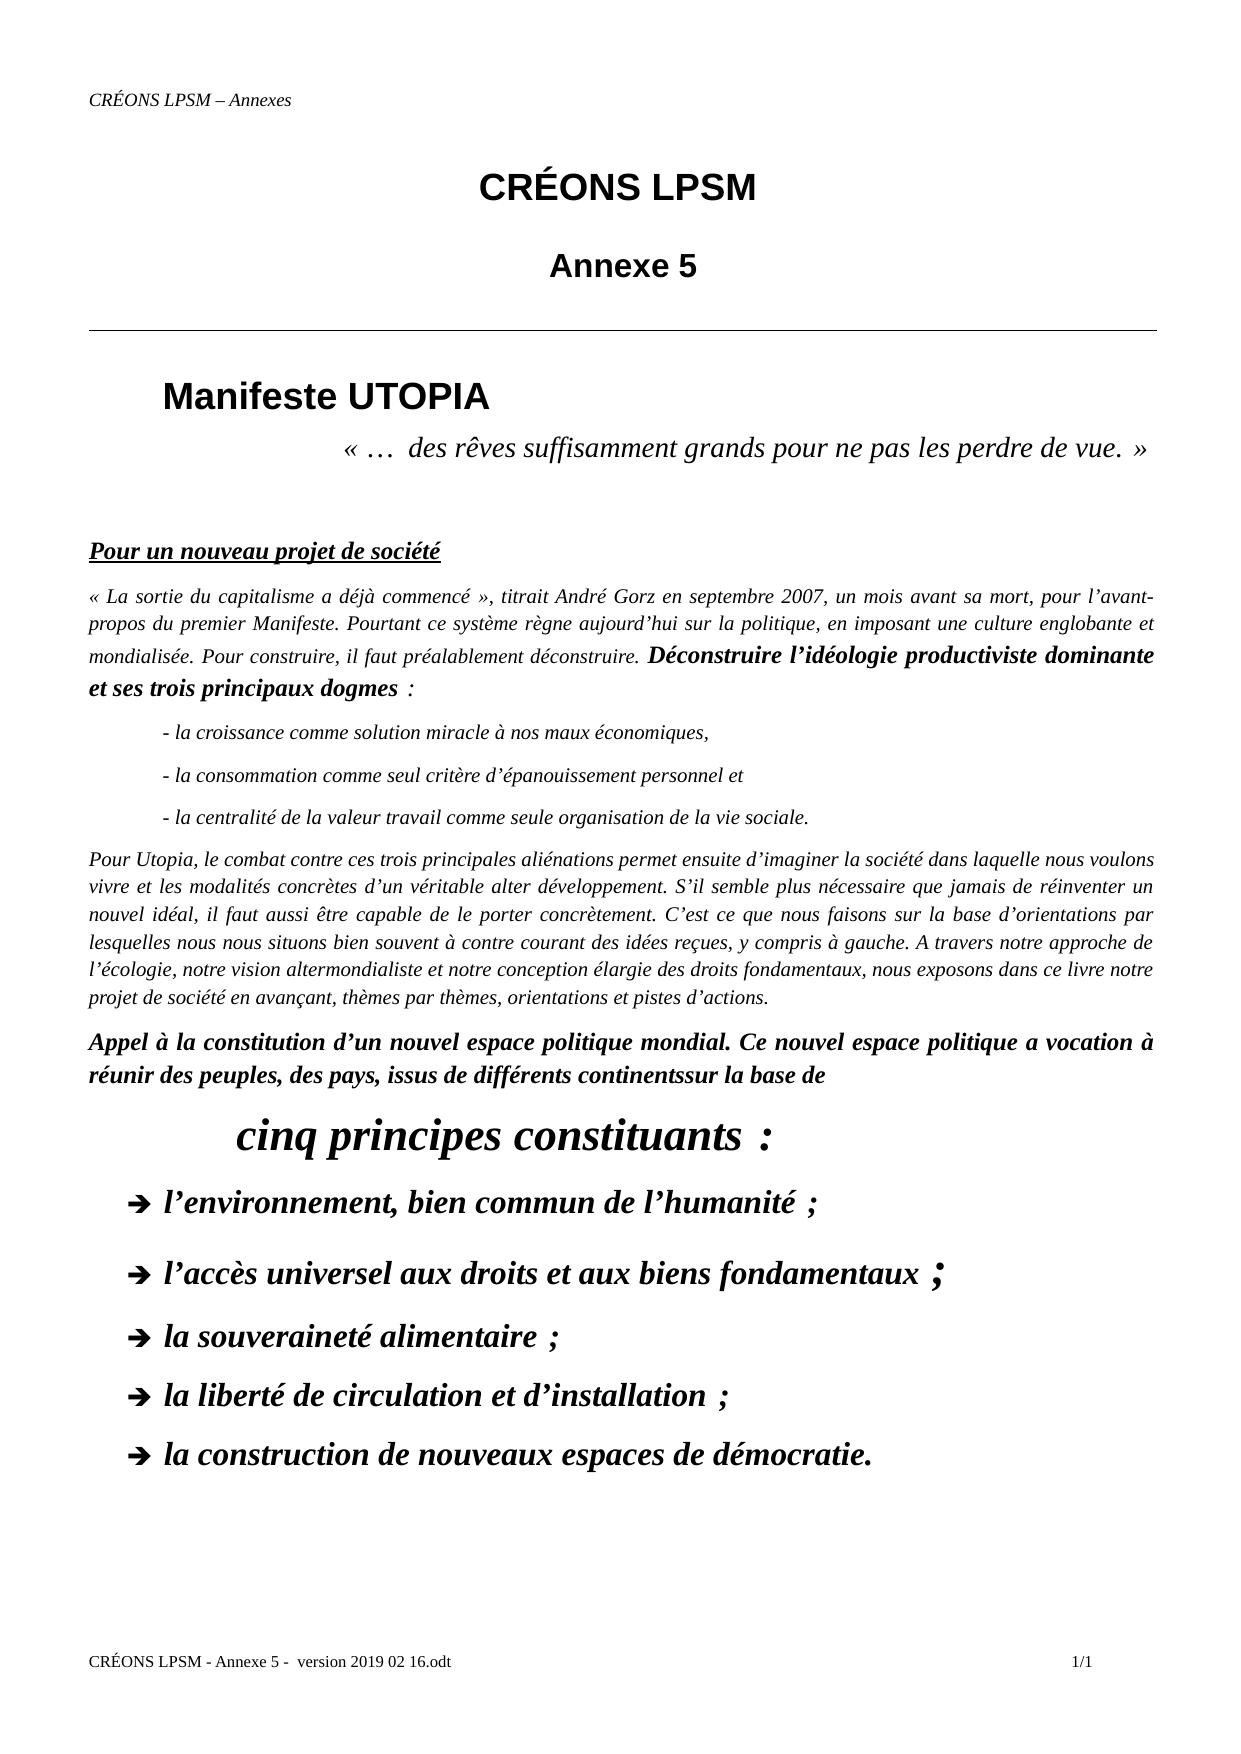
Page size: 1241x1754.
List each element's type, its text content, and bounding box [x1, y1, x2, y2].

list la liberté de circulation et d’installation ; [126, 1375, 1157, 1413]
text « … des rêves suffisamment grands pour ne pas les perdre de vue. » [88, 430, 1157, 463]
subtitle Annexe 5 [88, 246, 1157, 284]
list l’environnement, bien commun de l’humanité ; [126, 1183, 1157, 1221]
text cinq principes constituants : [88, 1108, 1157, 1160]
list la souveraineté alimentaire ; [126, 1317, 1157, 1355]
text « La sortie du capitalisme a déjà commencé », titrait André Gorz en septembre 2007, un mois avant sa mort, pour l’avant-propos du premier Manifeste. Pourtant ce système règne aujourd’hui sur la politique, en imposant une culture englobante et mondialisée. Pour construire, il faut préalablement déconstruire. Déconstruire l’idéologie productiviste dominante et ses trois principaux dogmes : [88, 584, 1157, 701]
subtitle CRÉONS LPSM [88, 164, 1157, 208]
subtitle Manifeste UTOPIA [88, 374, 1157, 417]
list la construction de nouveaux espaces de démocratie. [126, 1434, 1157, 1472]
text - la centralité de la valeur travail comme seule organisation de la vie sociale. [88, 805, 1157, 829]
text Pour Utopia, le combat contre ces trois principales aliénations permet ensuite d’imaginer la société dans laquelle nous voulons vivre et les modalités concrètes d’un véritable alter développement. S’il semble plus nécessaire que jamais de réinventer un nouvel idéal, il faut aussi être capable de le porter concrètement. C’est ce que nous faisons sur la base d’orientations par lesquelles nous nous situons bien souvent à contre courant des idées reçues, y compris à gauche. A travers notre approche de l’écologie, notre vision altermondialiste et notre conception élargie des droits fondamentaux, nous exposons dans ce livre notre projet de société en avançant, thèmes par thèmes, orientations et pistes d’actions. [88, 847, 1157, 1009]
text - la consommation comme seul critère d’épanouissement personnel et [88, 762, 1157, 787]
list l’accès universel aux droits et aux biens fondamentaux ; [126, 1241, 1157, 1294]
text Pour un nouveau projet de société [88, 536, 1157, 565]
text - la croissance comme solution miracle à nos maux économiques, [88, 720, 1157, 744]
text Appel à la constitution d’un nouvel espace politique mondial. Ce nouvel espace politique a vocation à réunir des peuples, des pays, issus de différents continentssur la base de [88, 1027, 1157, 1089]
